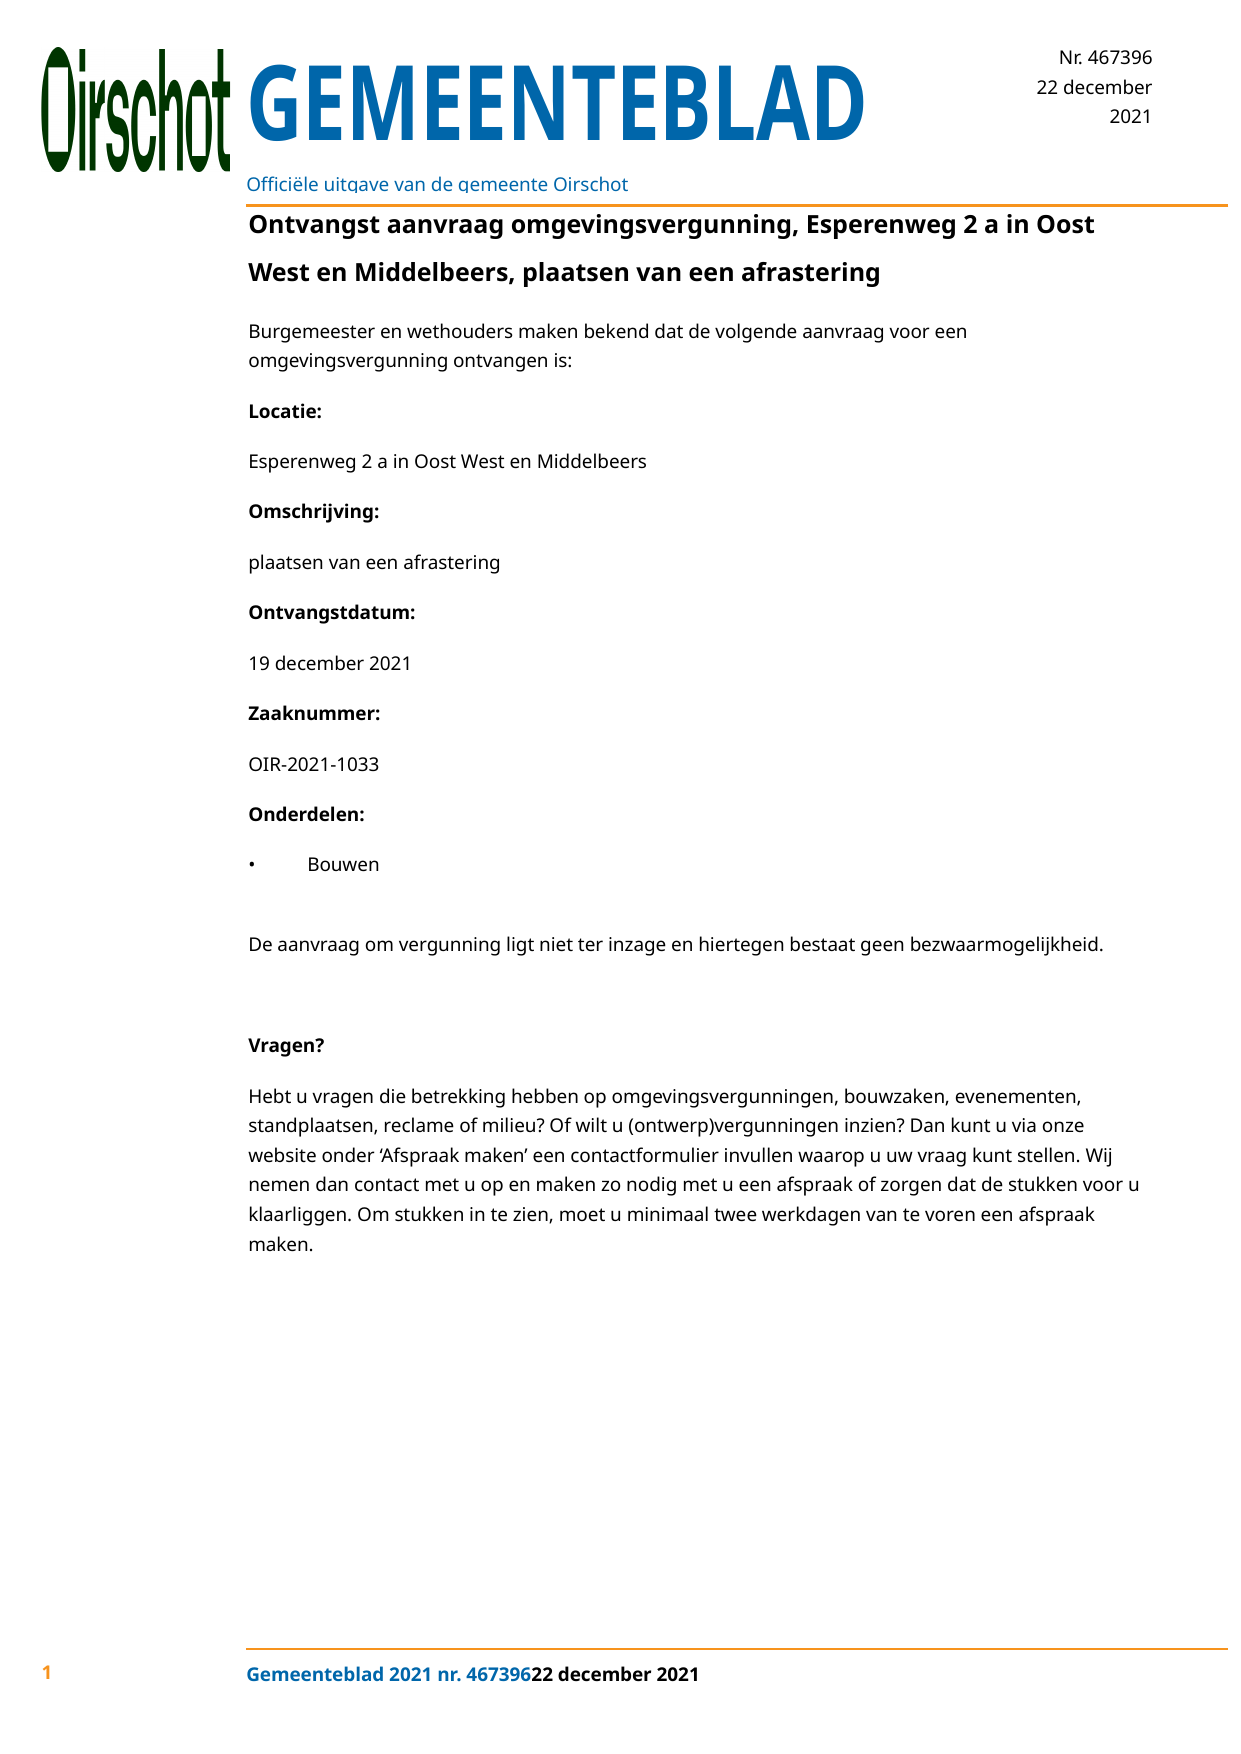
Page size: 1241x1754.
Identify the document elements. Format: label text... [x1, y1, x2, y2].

text 19 december 2021 [248, 650, 1152, 676]
text Ontvangstdatum: [248, 599, 1152, 625]
picture [41, 47, 231, 172]
text Hebt u vragen die betrekking hebben op omgevingsvergunningen, bouwzaken, evenementen, standplaatsen, reclame of milieu? Of wilt u (ontwerp)vergunningen inzien? Dan kunt u via onze website onder ‘Afspraak maken’ een contactformulier invullen waarop u uw vraag kunt stellen. Wij nemen dan contact met u op en maken zo nodig met u een afspraak of zorgen dat de stukken voor u klaarliggen. Om stukken in te zien, moet u minimaal twee werkdagen van te voren een afspraak maken. [248, 1083, 1152, 1257]
text plaatsen van een afrastering [248, 549, 1152, 575]
list Bouwen [248, 852, 1152, 877]
text Esperenweg 2 a in Oost West en Middelbeers [248, 448, 1152, 474]
text OIR-2021-1033 [248, 751, 1152, 777]
text De aanvraag om vergunning ligt niet ter inzage en hiertegen bestaat geen bezwaarmogelijkheid. [248, 932, 1152, 957]
text Locatie: [248, 398, 1152, 424]
text Burgemeester en wethouders maken bekend dat de volgende aanvraag voor een omgevingsvergunning ontvangen is: [248, 318, 1152, 373]
text Omschrijving: [248, 499, 1152, 524]
text Zaaknummer: [248, 700, 1152, 726]
text Ontvangst aanvraag omgevingsvergunning, Esperenweg 2 a in Oost West en Middelbeers, plaatsen van een afrastering [248, 207, 1152, 288]
text Onderdelen: [248, 801, 1152, 827]
text Vragen? [248, 1032, 1152, 1058]
